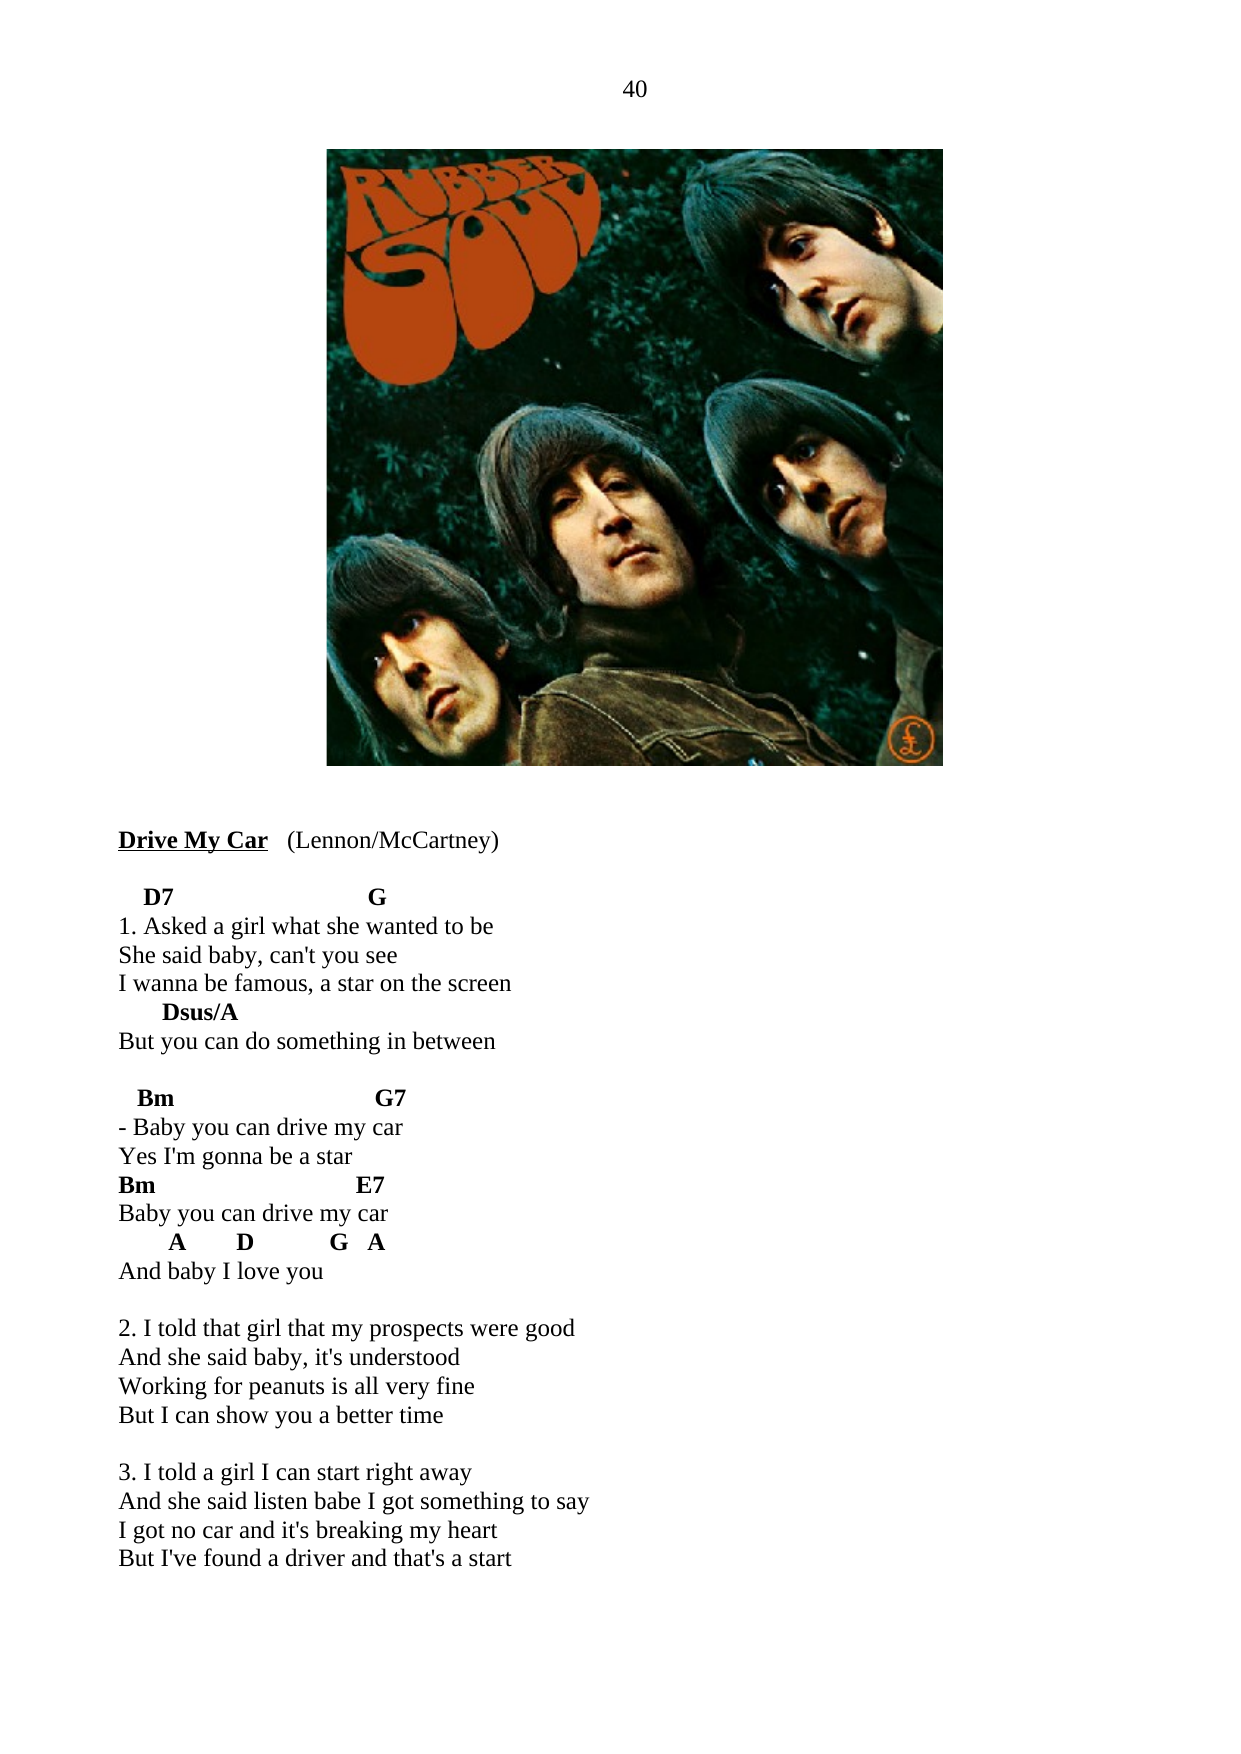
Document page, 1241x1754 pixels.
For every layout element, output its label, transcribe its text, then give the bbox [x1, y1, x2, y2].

text - Baby you can drive my car [118, 1112, 1152, 1141]
text Bm G7 [118, 1083, 1152, 1112]
text 2. I told that girl that my prospects were good [118, 1313, 1152, 1342]
text Baby you can drive my car [118, 1198, 1152, 1227]
text But you can do something in between [118, 1026, 1152, 1055]
text And she said baby, it's understood [118, 1342, 1152, 1371]
text Drive My Car (Lennon/McCartney) [118, 825, 1152, 853]
picture [326, 149, 943, 766]
text Working for peanuts is all very fine [118, 1371, 1152, 1400]
text And baby I love you [118, 1256, 1152, 1285]
text But I can show you a better time [118, 1400, 1152, 1428]
text D7 G [118, 882, 1152, 911]
text A D G A [118, 1227, 1152, 1256]
text Dsus/A [118, 997, 1152, 1026]
text She said baby, can't you see [118, 940, 1152, 968]
text I wanna be famous, a star on the screen [118, 968, 1152, 997]
text And she said listen babe I got something to say [118, 1486, 1152, 1515]
text 1. Asked a girl what she wanted to be [118, 911, 1152, 940]
text But I've found a driver and that's a start [118, 1543, 1152, 1572]
text 3. I told a girl I can start right away [118, 1457, 1152, 1486]
text I got no car and it's breaking my heart [118, 1515, 1152, 1543]
text Yes I'm gonna be a star Bm E7 [118, 1141, 1152, 1198]
